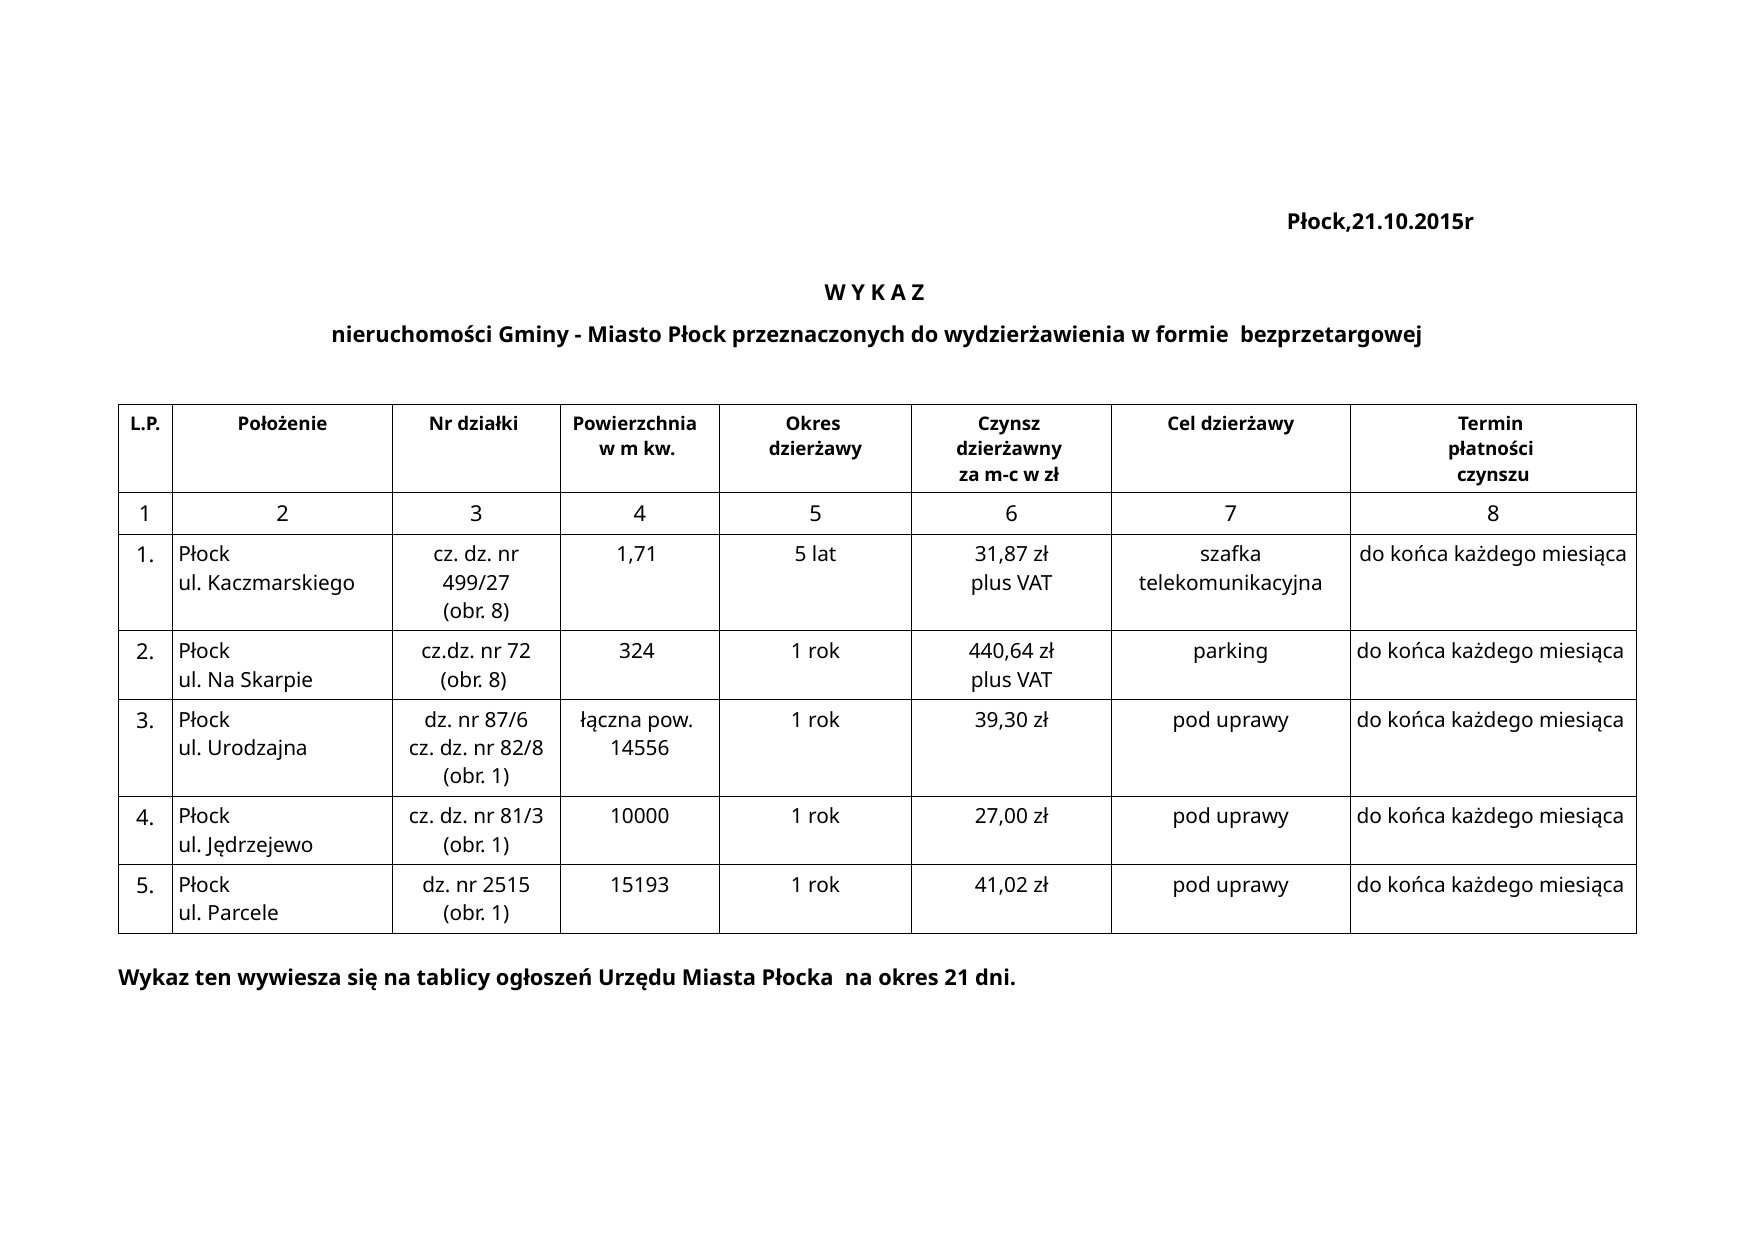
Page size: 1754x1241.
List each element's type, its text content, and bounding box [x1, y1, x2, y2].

table_cell 31,87 zł plus VAT [912, 535, 1111, 630]
table_cell Płock ul. Urodzajna [173, 700, 392, 796]
table_cell 4. [119, 797, 172, 864]
table_cell do końca każdego miesiąca [1351, 797, 1636, 864]
table_cell parking [1112, 631, 1350, 699]
table_cell 27,00 zł [912, 797, 1111, 864]
table_cell cz.dz. nr 72 (obr. 8) [393, 631, 560, 699]
table_cell 41,02 zł [912, 865, 1111, 933]
table_header L.P. [119, 405, 172, 492]
table_cell 7 [1112, 493, 1350, 533]
table_cell do końca każdego miesiąca [1351, 700, 1636, 796]
table_cell do końca każdego miesiąca [1351, 865, 1636, 933]
table_cell do końca każdego miesiąca [1351, 535, 1636, 630]
table_cell cz. dz. nr 499/27 (obr. 8) [393, 535, 560, 630]
table_cell 6 [912, 493, 1111, 533]
table_header Położenie [173, 405, 392, 492]
text Płock,21.10.2015r [118, 206, 1636, 265]
table_cell 1 rok [720, 700, 911, 796]
table_cell 1 [119, 493, 172, 533]
table_cell 324 [561, 631, 719, 699]
table_cell 10000 [561, 797, 719, 864]
table_header Nr działki [393, 405, 560, 492]
table_cell 1 rok [720, 865, 911, 933]
table_cell dz. nr 2515 (obr. 1) [393, 865, 560, 933]
table_cell Płock ul. Parcele [173, 865, 392, 933]
table_cell 1,71 [561, 535, 719, 630]
table_cell 3. [119, 700, 172, 796]
text nieruchomości Gminy - Miasto Płock przeznaczonych do wydzierżawienia w formie bezprzetargowej [118, 319, 1636, 349]
table_cell 39,30 zł [912, 700, 1111, 796]
table_cell 2 [173, 493, 392, 533]
table_cell szafka telekomunikacyjna [1112, 535, 1350, 630]
table_cell 3 [393, 493, 560, 533]
text Wykaz ten wywiesza się na tablicy ogłoszeń Urzędu Miasta Płocka na okres 21 dni. [118, 961, 1636, 991]
table_header Czynsz dzierżawny za m-c w zł [912, 405, 1111, 492]
table_cell 5 [720, 493, 911, 533]
table_cell pod uprawy [1112, 865, 1350, 933]
table_cell Płock ul. Na Skarpie [173, 631, 392, 699]
table_cell 4 [561, 493, 719, 533]
text W Y K A Z [118, 277, 1636, 307]
table_cell 8 [1351, 493, 1636, 533]
table_cell Płock ul. Jędrzejewo [173, 797, 392, 864]
table_cell 440,64 zł plus VAT [912, 631, 1111, 699]
table_cell 1. [119, 535, 172, 630]
table_cell dz. nr 87/6 cz. dz. nr 82/8 (obr. 1) [393, 700, 560, 796]
table_header Cel dzierżawy [1112, 405, 1350, 492]
table_cell 5 lat [720, 535, 911, 630]
table_cell 5. [119, 865, 172, 933]
table_cell pod uprawy [1112, 700, 1350, 796]
table_cell 1 rok [720, 797, 911, 864]
table_header Powierzchnia w m kw. [561, 405, 719, 492]
table_cell 15193 [561, 865, 719, 933]
table_cell łączna pow. 14556 [561, 700, 719, 796]
table_cell do końca każdego miesiąca [1351, 631, 1636, 699]
table_cell 2. [119, 631, 172, 699]
table_cell 1 rok [720, 631, 911, 699]
table_cell pod uprawy [1112, 797, 1350, 864]
table_cell cz. dz. nr 81/3 (obr. 1) [393, 797, 560, 864]
table_header Termin płatności czynszu [1351, 405, 1636, 492]
table_cell Płock ul. Kaczmarskiego [173, 535, 392, 630]
table_header Okres dzierżawy [720, 405, 911, 492]
